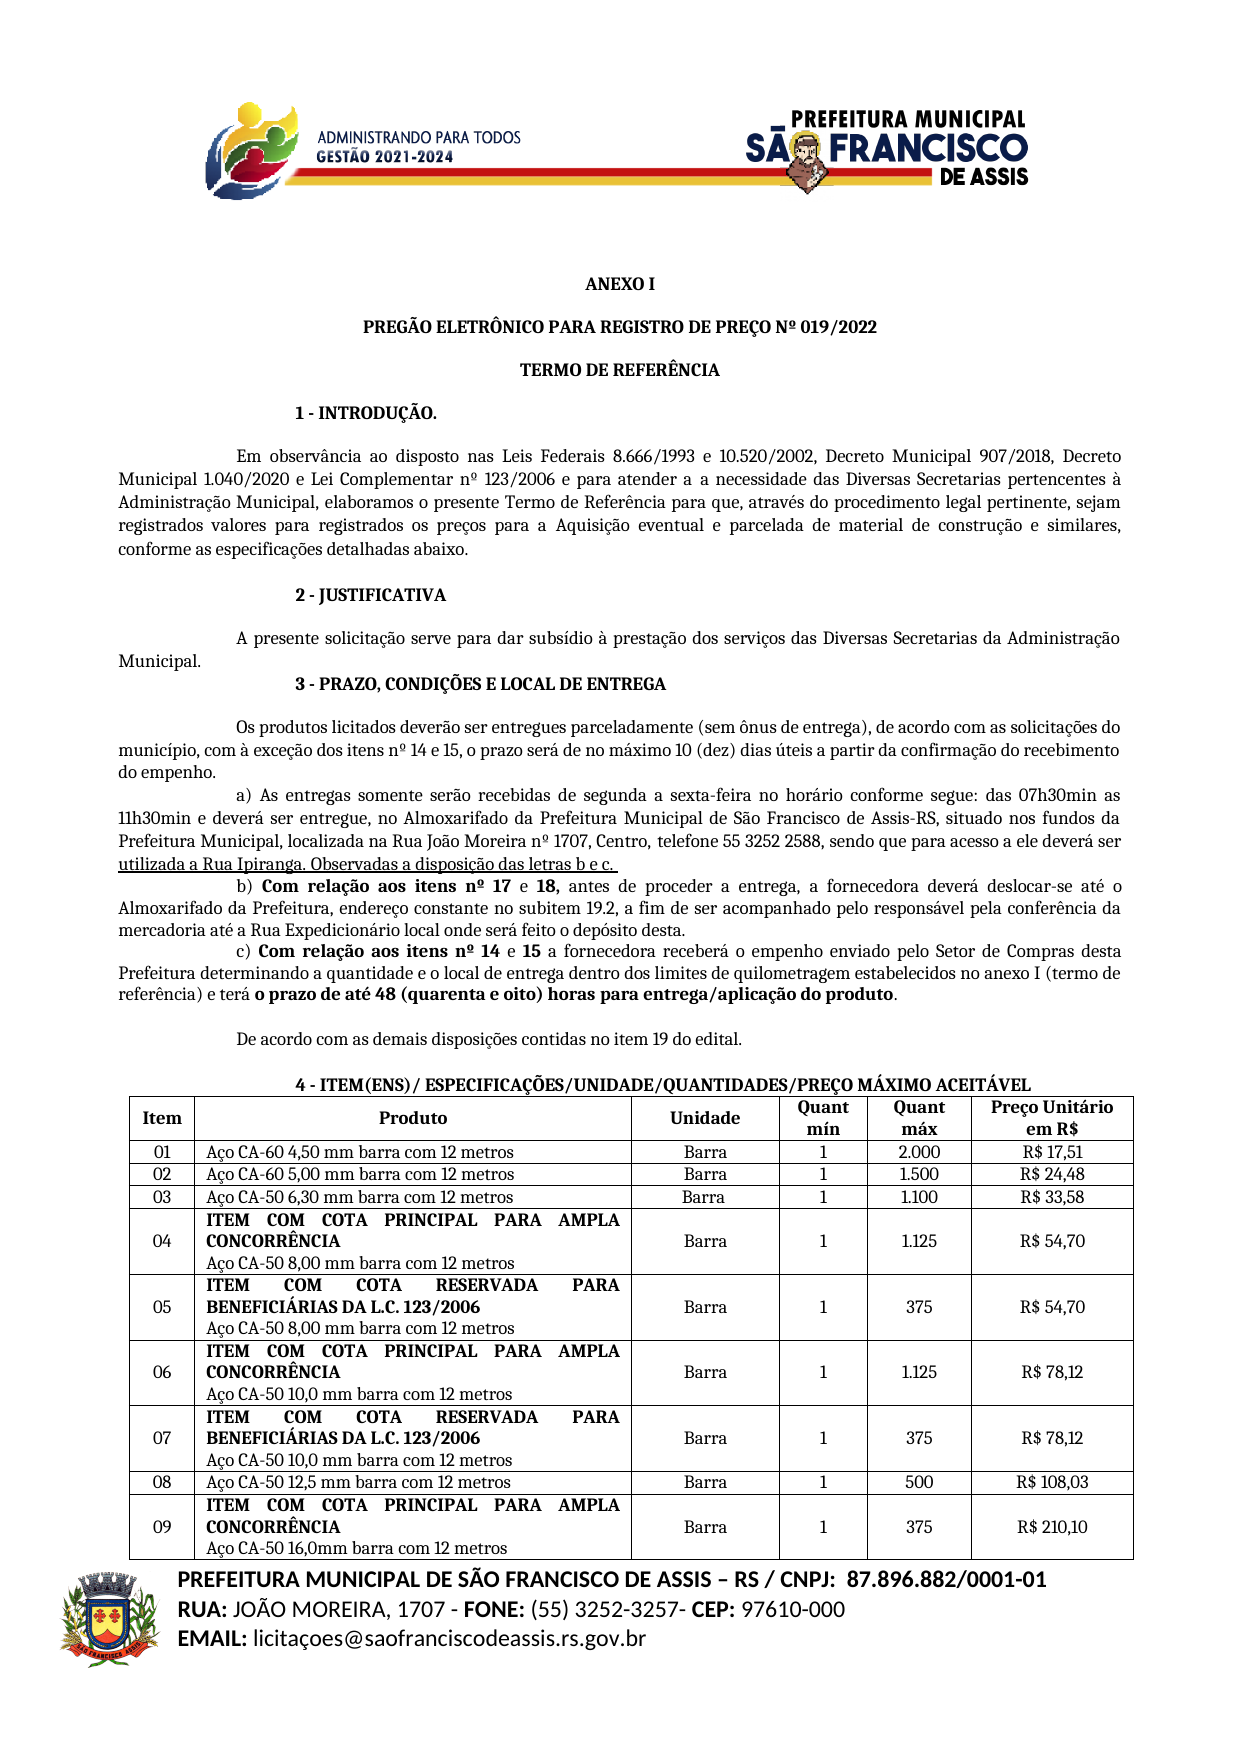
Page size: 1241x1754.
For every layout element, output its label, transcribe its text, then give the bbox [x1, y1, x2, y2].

table_cell R$ 78,12 [972, 1341, 1133, 1405]
table_header Quant mín [780, 1097, 867, 1140]
table_cell Barra [632, 1275, 779, 1339]
table_cell 375 [868, 1406, 971, 1471]
table_cell Barra [632, 1186, 779, 1208]
table_cell 2.000 [868, 1141, 971, 1163]
table_cell R$ 24,48 [972, 1164, 1133, 1185]
table_cell 06 [130, 1341, 194, 1405]
table_cell ITEM COM COTA RESERVADA PARA BENEFICIÁRIAS DA L.C. 123/2006 Aço CA-50 8,00 mm barra com 12 metros [195, 1275, 631, 1339]
table_cell Barra [632, 1406, 779, 1471]
table_cell 1.125 [868, 1209, 971, 1274]
table_cell Aço CA-50 6,30 mm barra com 12 metros [195, 1186, 631, 1208]
table_cell Barra [632, 1141, 779, 1163]
table_cell 1 [780, 1275, 867, 1339]
table_cell 1 [780, 1164, 867, 1185]
text Os produtos licitados deverão ser entregues parceladamente (sem ônus de entrega), de acordo com as solicitações do município, com à exceção dos itens nº 14 e 15, o prazo será de no máximo 10 (dez) dias úteis a partir da confirmação do recebimento do empenho. [118, 716, 1122, 783]
table_header Quant máx [868, 1097, 971, 1140]
table_cell R$ 108,03 [972, 1472, 1133, 1493]
text c) Com relação aos itens nº 14 e 15 a fornecedora receberá o empenho enviado pelo Setor de Compras desta Prefeitura determinando a quantidade e o local de entrega dentro dos limites de quilometragem estabelecidos no anexo I (termo de referência) e terá o prazo de até 48 (quarenta e oito) horas para entrega/aplicação do produto. [118, 941, 1122, 1005]
table_cell 09 [130, 1495, 194, 1559]
text 4 - ITEM(ENS)/ ESPECIFICAÇÕES/UNIDADE/QUANTIDADES/PREÇO MÁXIMO ACEITÁVEL [118, 1074, 1122, 1096]
text b) Com relação aos itens nº 17 e 18, antes de proceder a entrega, a fornecedora deverá deslocar-se até o Almoxarifado da Prefeitura, endereço constante no subitem 19.2, a fim de ser acompanhado pelo responsável pela conferência da mercadoria até a Rua Expedicionário local onde será feito o depósito desta. [118, 876, 1122, 941]
table_cell R$ 78,12 [972, 1406, 1133, 1471]
table_cell R$ 17,51 [972, 1141, 1133, 1163]
text A presente solicitação serve para dar subsídio à prestação dos serviços das Diversas Secretarias da Administração Municipal. [118, 627, 1122, 672]
table_cell 500 [868, 1472, 971, 1493]
text TERMO DE REFERÊNCIA [118, 360, 1122, 381]
table_cell 375 [868, 1495, 971, 1559]
table_cell 07 [130, 1406, 194, 1471]
table_cell 01 [130, 1141, 194, 1163]
table_cell R$ 54,70 [972, 1275, 1133, 1339]
table_cell ITEM COM COTA PRINCIPAL PARA AMPLA CONCORRÊNCIA Aço CA-50 8,00 mm barra com 12 metros [195, 1209, 631, 1274]
table_header Preço Unitário em R$ [972, 1097, 1133, 1140]
table_cell Barra [632, 1164, 779, 1185]
text ANEXO I [118, 273, 1122, 295]
table_cell 1.500 [868, 1164, 971, 1185]
table_cell 1.125 [868, 1341, 971, 1405]
table_cell 03 [130, 1186, 194, 1208]
list 3 - PRAZO, CONDIÇÕES E LOCAL DE ENTREGA [295, 673, 1122, 695]
table_cell ITEM COM COTA RESERVADA PARA BENEFICIÁRIAS DA L.C. 123/2006 Aço CA-50 10,0 mm barra com 12 metros [195, 1406, 631, 1471]
table_cell 1 [780, 1495, 867, 1559]
table_cell ITEM COM COTA PRINCIPAL PARA AMPLA CONCORRÊNCIA Aço CA-50 10,0 mm barra com 12 metros [195, 1341, 631, 1405]
table_cell R$ 210,10 [972, 1495, 1133, 1559]
text Em observância ao disposto nas Leis Federais 8.666/1993 e 10.520/2002, Decreto Municipal 907/2018, Decreto Municipal 1.040/2020 e Lei Complementar nº 123/2006 e para atender a a necessidade das Diversas Secretarias pertencentes à Administração Municipal, elaboramos o presente Termo de Referência para que, através do procedimento legal pertinente, sejam registrados valores para registrados os preços para a Aquisição eventual e parcelada de material de construção e similares, conforme as especificações detalhadas abaixo. [118, 446, 1122, 559]
table_cell 08 [130, 1472, 194, 1493]
table_cell ITEM COM COTA PRINCIPAL PARA AMPLA CONCORRÊNCIA Aço CA-50 16,0mm barra com 12 metros [195, 1495, 631, 1559]
table_cell 375 [868, 1275, 971, 1339]
table_cell 1 [780, 1406, 867, 1471]
table_header Item [130, 1097, 194, 1140]
table_header Produto [195, 1097, 631, 1140]
table_cell Barra [632, 1495, 779, 1559]
text 2 - JUSTIFICATIVA [118, 584, 1122, 606]
table_cell 1 [780, 1341, 867, 1405]
table_cell 04 [130, 1209, 194, 1274]
table_cell Barra [632, 1341, 779, 1405]
table_cell 05 [130, 1275, 194, 1339]
table_cell R$ 54,70 [972, 1209, 1133, 1274]
table_cell 1 [780, 1472, 867, 1493]
table_cell 1.100 [868, 1186, 971, 1208]
table_cell Barra [632, 1209, 779, 1274]
table_cell 1 [780, 1141, 867, 1163]
table_cell Barra [632, 1472, 779, 1493]
table_cell Aço CA-50 12,5 mm barra com 12 metros [195, 1472, 631, 1493]
table_cell R$ 33,58 [972, 1186, 1133, 1208]
text PREGÃO ELETRÔNICO PARA REGISTRO DE PREÇO Nº 019/2022 [118, 317, 1122, 338]
table_cell 1 [780, 1186, 867, 1208]
table_cell 1 [780, 1209, 867, 1274]
text 1 - INTRODUÇÃO. [118, 403, 1122, 424]
text De acordo com as demais disposições contidas no item 19 do edital. [118, 1028, 1122, 1050]
table_cell 02 [130, 1164, 194, 1185]
table_cell Aço CA-60 4,50 mm barra com 12 metros [195, 1141, 631, 1163]
table_cell Aço CA-60 5,00 mm barra com 12 metros [195, 1164, 631, 1185]
table_header Unidade [632, 1097, 779, 1140]
text a) As entregas somente serão recebidas de segunda a sexta-feira no horário conforme segue: das 07h30min as 11h30min e deverá ser entregue, no Almoxarifado da Prefeitura Municipal de São Francisco de Assis-RS, situado nos fundos da Prefeitura Municipal, localizada na Rua João Moreira nº 1707, Centro, telefone 55 3252 2588, sendo que para acesso a ele deverá ser utilizada a Rua Ipiranga. Observadas a disposição das letras b e c. [118, 785, 1122, 875]
